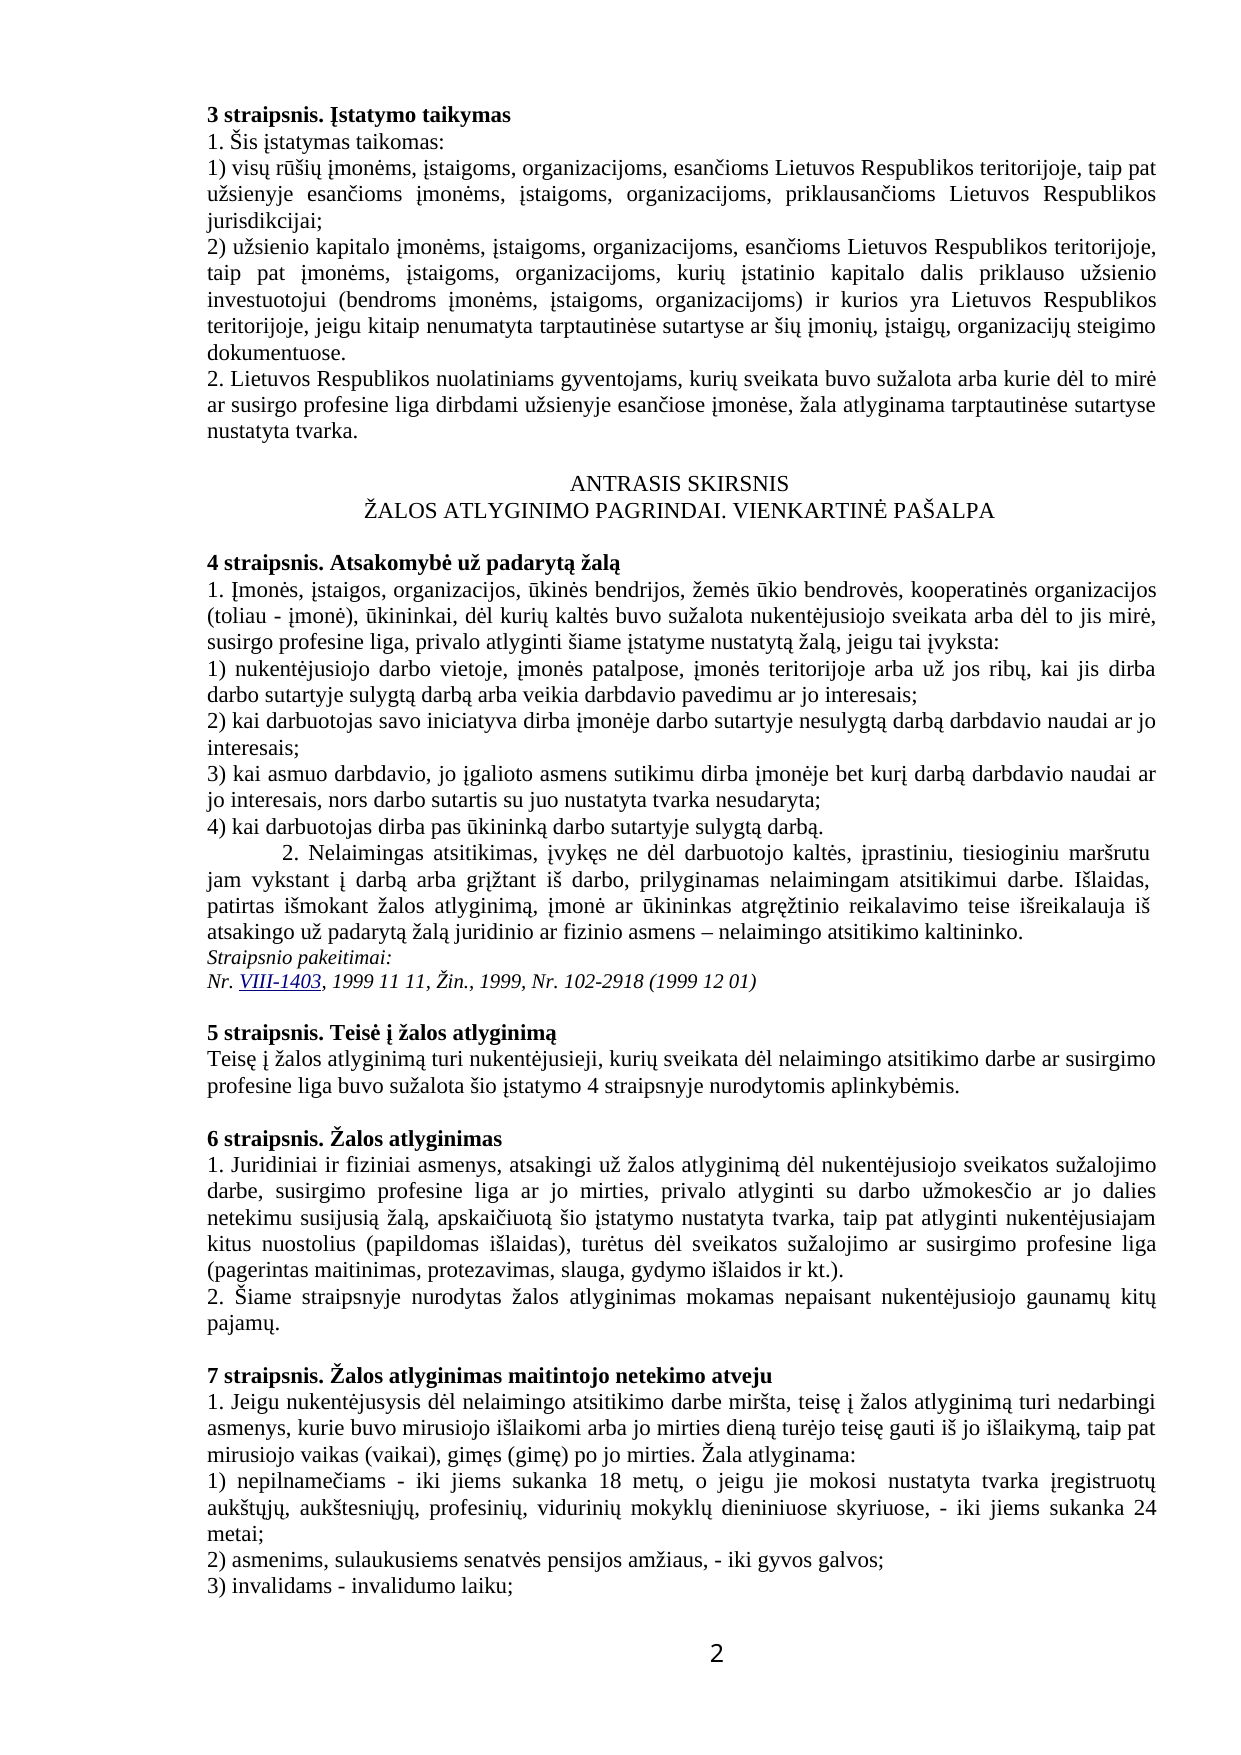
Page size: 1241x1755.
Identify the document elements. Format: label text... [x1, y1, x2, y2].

text 6 straipsnis. Žalos atlyginimas [207, 1124, 1158, 1151]
text Straipsnio pakeitimai: [207, 945, 1158, 969]
text 1. Šis įstatymas taikomas: [207, 128, 1158, 154]
text 4 straipsnis. Atsakomybė už padarytą žalą [207, 549, 1158, 576]
text 1. Juridiniai ir fiziniai asmenys, atsakingi už žalos atlyginimą dėl nukentėjusiojo sveikatos sužalojimo darbe, susirgimo profesine liga ar jo mirties, privalo atlyginti su darbo užmokesčio ar jo dalies netekimu susijusią žalą, apskaičiuotą šio įstatymo nustatyta tvarka, taip pat atlyginti nukentėjusiajam kitus nuostolius (papildomas išlaidas), turėtus dėl sveikatos sužalojimo ar susirgimo profesine liga (pagerintas maitinimas, protezavimas, slauga, gydymo išlaidos ir kt.). [207, 1151, 1158, 1283]
text 2) asmenims, sulaukusiems senatvės pensijos amžiaus, - iki gyvos galvos; [207, 1546, 1158, 1573]
text 1. Jeigu nukentėjusysis dėl nelaimingo atsitikimo darbe miršta, teisę į žalos atlyginimą turi nedarbingi asmenys, kurie buvo mirusiojo išlaikomi arba jo mirties dieną turėjo teisę gauti iš jo išlaikymą, taip pat mirusiojo vaikas (vaikai), gimęs (gimę) po jo mirties. Žala atlyginama: [207, 1388, 1158, 1467]
text 2. Šiame straipsnyje nurodytas žalos atlyginimas mokamas nepaisant nukentėjusiojo gaunamų kitų pajamų. [207, 1283, 1158, 1335]
text 1) nepilnamečiams - iki jiems sukanka 18 metų, o jeigu jie mokosi nustatyta tvarka įregistruotų aukštųjų, aukštesniųjų, profesinių, vidurinių mokyklų dieniniuose skyriuose, - iki jiems sukanka 24 metai; [207, 1467, 1158, 1546]
text 7 straipsnis. Žalos atlyginimas maitintojo netekimo atveju [207, 1362, 1158, 1388]
text ANTRASIS SKIRSNIS [207, 470, 1158, 497]
text ŽALOS ATLYGINIMO PAGRINDAI. VIENKARTINĖ PAŠALPA [207, 497, 1158, 523]
text 3) invalidams - invalidumo laiku; [207, 1573, 1158, 1599]
text 3 straipsnis. Įstatymo taikymas [207, 101, 1158, 128]
text 3) kai asmuo darbdavio, jo įgalioto asmens sutikimu dirba įmonėje bet kurį darbą darbdavio naudai ar jo interesais, nors darbo sutartis su juo nustatyta tvarka nesudaryta; [207, 760, 1158, 813]
text 2. Nelaimingas atsitikimas, įvykęs ne dėl darbuotojo kaltės, įprastiniu, tiesioginiu maršrutu jam vykstant į darbą arba grįžtant iš darbo, prilyginamas nelaimingam atsitikimui darbe. Išlaidas, patirtas išmokant žalos atlyginimą, įmonė ar ūkininkas atgręžtinio reikalavimo teise išreikalauja iš atsakingo už padarytą žalą juridinio ar fizinio asmens – nelaimingo atsitikimo kaltininko. [207, 839, 1152, 945]
text Nr. VIII-1403, 1999 11 11, Žin., 1999, Nr. 102-2918 (1999 12 01) [207, 969, 1152, 993]
text 1. Įmonės, įstaigos, organizacijos, ūkinės bendrijos, žemės ūkio bendrovės, kooperatinės organizacijos (toliau - įmonė), ūkininkai, dėl kurių kaltės buvo sužalota nukentėjusiojo sveikata arba dėl to jis mirė, susirgo profesine liga, privalo atlyginti šiame įstatyme nustatytą žalą, jeigu tai įvyksta: [207, 576, 1158, 655]
text 5 straipsnis. Teisė į žalos atlyginimą [207, 1019, 1158, 1046]
text 1) nukentėjusiojo darbo vietoje, įmonės patalpose, įmonės teritorijoje arba už jos ribų, kai jis dirba darbo sutartyje sulygtą darbą arba veikia darbdavio pavedimu ar jo interesais; [207, 655, 1158, 707]
text 2) kai darbuotojas savo iniciatyva dirba įmonėje darbo sutartyje nesulygtą darbą darbdavio naudai ar jo interesais; [207, 707, 1158, 760]
text Teisę į žalos atlyginimą turi nukentėjusieji, kurių sveikata dėl nelaimingo atsitikimo darbe ar susirgimo profesine liga buvo sužalota šio įstatymo 4 straipsnyje nurodytomis aplinkybėmis. [207, 1046, 1158, 1098]
text 2. Lietuvos Respublikos nuolatiniams gyventojams, kurių sveikata buvo sužalota arba kurie dėl to mirė ar susirgo profesine liga dirbdami užsienyje esančiose įmonėse, žala atlyginama tarptautinėse sutartyse nustatyta tvarka. [207, 365, 1158, 444]
text 2) užsienio kapitalo įmonėms, įstaigoms, organizacijoms, esančioms Lietuvos Respublikos teritorijoje, taip pat įmonėms, įstaigoms, organizacijoms, kurių įstatinio kapitalo dalis priklauso užsienio investuotojui (bendroms įmonėms, įstaigoms, organizacijoms) ir kurios yra Lietuvos Respublikos teritorijoje, jeigu kitaip nenumatyta tarptautinėse sutartyse ar šių įmonių, įstaigų, organizacijų steigimo dokumentuose. [207, 233, 1158, 365]
text 4) kai darbuotojas dirba pas ūkininką darbo sutartyje sulygtą darbą. [207, 813, 1158, 839]
text 1) visų rūšių įmonėms, įstaigoms, organizacijoms, esančioms Lietuvos Respublikos teritorijoje, taip pat užsienyje esančioms įmonėms, įstaigoms, organizacijoms, priklausančioms Lietuvos Respublikos jurisdikcijai; [207, 154, 1158, 233]
